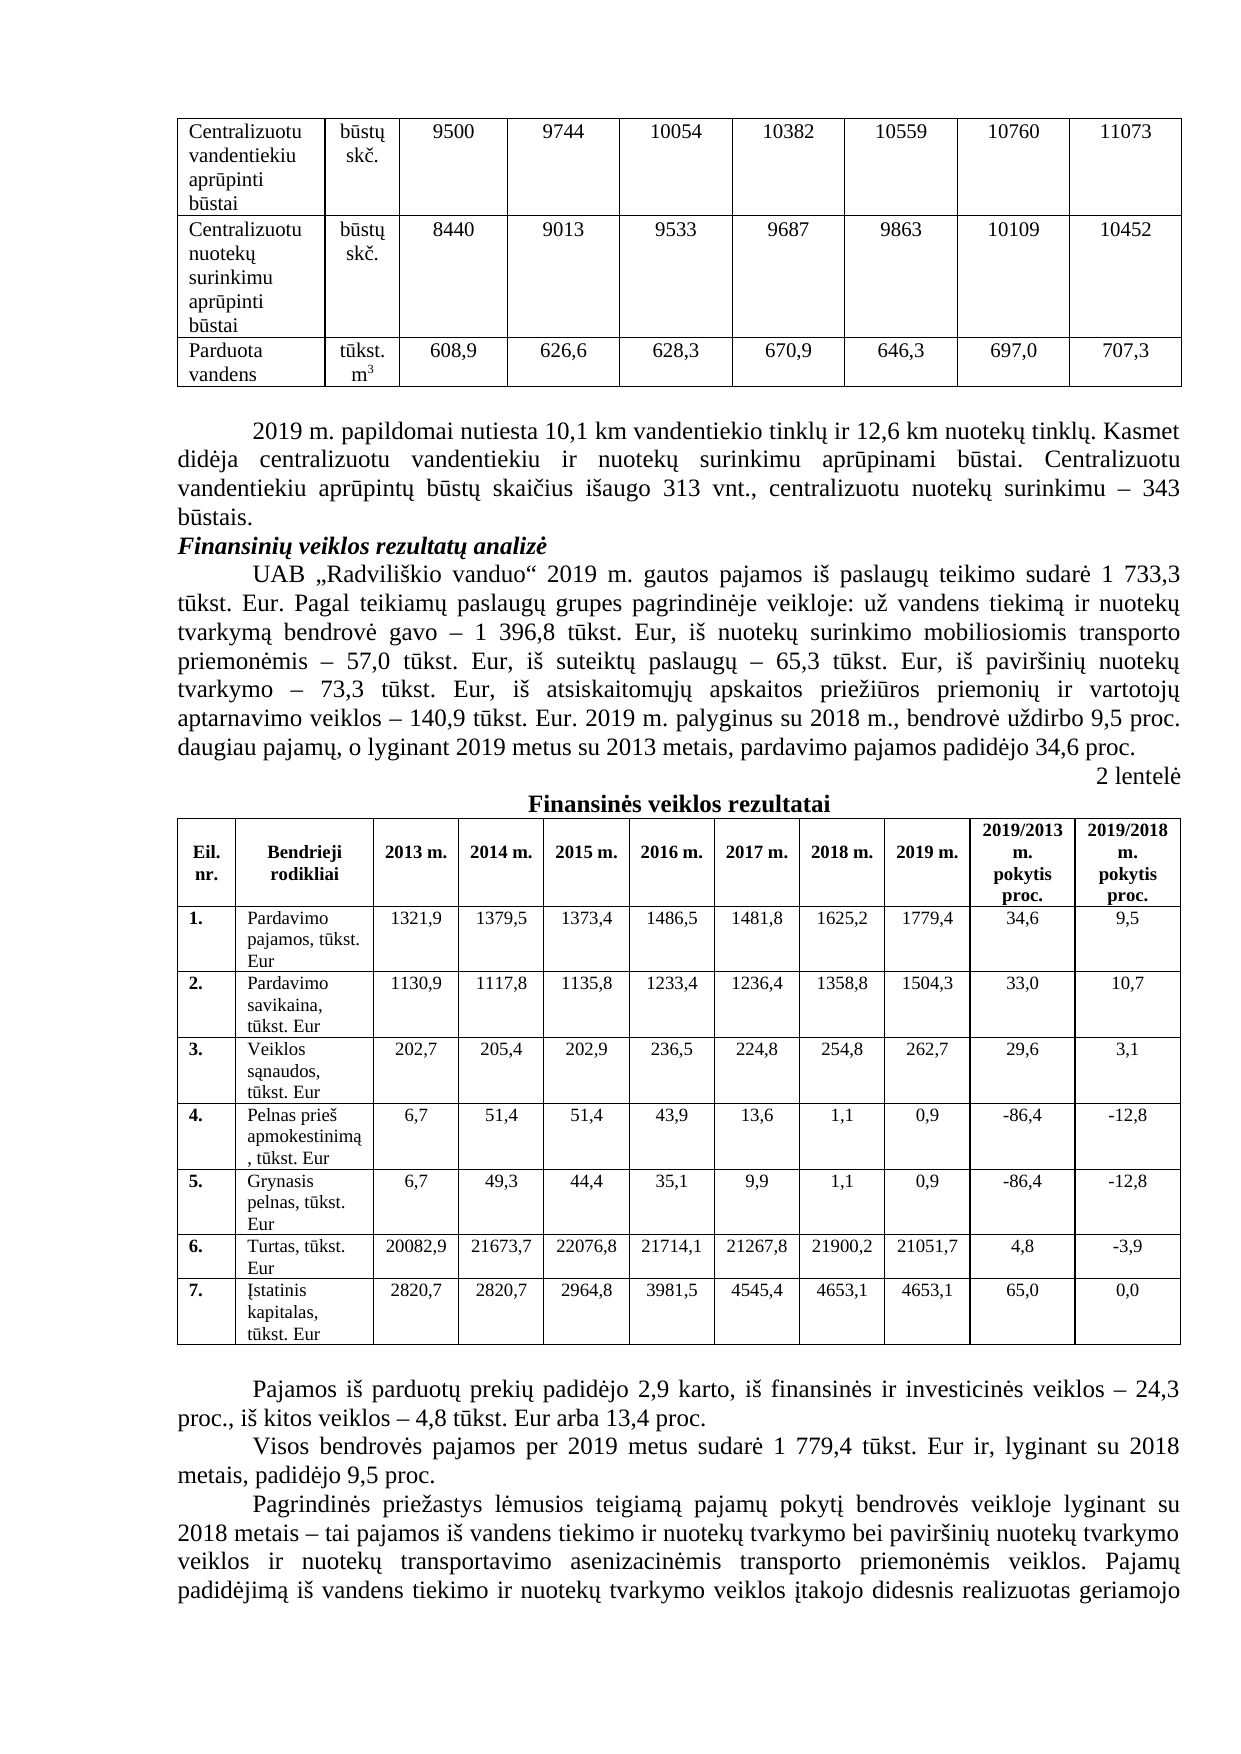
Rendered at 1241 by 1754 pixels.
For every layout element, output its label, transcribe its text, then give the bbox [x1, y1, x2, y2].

table_cell 4653,1 [885, 1279, 969, 1344]
table_cell 44,4 [544, 1170, 629, 1234]
table_cell 1135,8 [544, 972, 629, 1037]
table_cell 1117,8 [459, 972, 543, 1037]
table_cell 13,6 [715, 1104, 799, 1168]
table_cell 22076,8 [544, 1235, 629, 1278]
text Pagrindinės priežastys lėmusios teigiamą pajamų pokytį bendrovės veikloje lyginant su 2018 metais – tai pajamos iš vandens tiekimo ir nuotekų tvarkymo bei paviršinių nuotekų tvarkymo veiklos ir nuotekų transportavimo asenizacinėmis transporto priemonėmis veiklos. Pajamų padidėjimą iš vandens tiekimo ir nuotekų tvarkymo veiklos įtakojo didesnis realizuotas geriamojo [177, 1489, 1181, 1604]
table_cell Centralizuotu nuotekų surinkimu aprūpinti būstai [178, 216, 324, 337]
table_header 2014 m. [459, 819, 543, 906]
table_cell 1,1 [800, 1104, 884, 1168]
text 2019 m. papildomai nutiesta 10,1 km vandentiekio tinklų ir 12,6 km nuotekų tinklų. Kasmet didėja centralizuotu vandentiekiu ir nuotekų surinkimu aprūpinami būstai. Centralizuotu vandentiekiu aprūpintų būstų skaičius išaugo 313 vnt., centralizuotu nuotekų surinkimu – 343 būstais. [177, 416, 1181, 531]
table_cell 1504,3 [885, 972, 969, 1037]
table_cell Veiklos sąnaudos, tūkst. Eur [236, 1038, 373, 1103]
table_cell 4. [178, 1104, 235, 1168]
table_cell tūkst. m3 [326, 338, 399, 386]
table_header 2016 m. [630, 819, 714, 906]
table_cell 9533 [620, 216, 732, 337]
table_cell 51,4 [459, 1104, 543, 1168]
table_cell 0,0 [1076, 1279, 1180, 1344]
table_cell 262,7 [885, 1038, 969, 1103]
table_cell 29,6 [971, 1038, 1074, 1103]
table_cell -3,9 [1076, 1235, 1180, 1278]
table_cell 7. [178, 1279, 235, 1344]
table_cell 5. [178, 1170, 235, 1234]
table_cell 628,3 [620, 338, 732, 386]
table_cell 21673,7 [459, 1235, 543, 1278]
table_cell 8440 [400, 216, 507, 337]
text Finansinės veiklos rezultatai [177, 789, 1181, 818]
table_cell Pelnas prieš apmokestinimą, tūkst. Eur [236, 1104, 373, 1168]
table_cell 236,5 [630, 1038, 714, 1103]
table_cell 10559 [845, 119, 957, 215]
table_header Eil. nr. [178, 819, 235, 906]
table_header 2015 m. [544, 819, 629, 906]
table_cell 10382 [733, 119, 844, 215]
table_cell 20082,9 [374, 1235, 458, 1278]
table_cell 9863 [845, 216, 957, 337]
table_cell 202,7 [374, 1038, 458, 1103]
table_cell -86,4 [971, 1104, 1074, 1168]
table_cell 10109 [958, 216, 1069, 337]
table_cell 10054 [620, 119, 732, 215]
table_cell būstų skč. [326, 216, 399, 337]
table_cell 707,3 [1070, 338, 1181, 386]
table_cell Įstatinis kapitalas, tūkst. Eur [236, 1279, 373, 1344]
table_cell 65,0 [971, 1279, 1074, 1344]
table_cell 4653,1 [800, 1279, 884, 1344]
table_cell 4,8 [971, 1235, 1074, 1278]
table_cell 9687 [733, 216, 844, 337]
table_cell 3,1 [1076, 1038, 1180, 1103]
table_cell būstų skč. [326, 119, 399, 215]
table_cell 1481,8 [715, 907, 799, 971]
table_cell 4545,4 [715, 1279, 799, 1344]
table_cell 670,9 [733, 338, 844, 386]
table_cell 51,4 [544, 1104, 629, 1168]
table_header Bendrieji rodikliai [236, 819, 373, 906]
table_cell 10,7 [1076, 972, 1180, 1037]
table_cell 0,9 [885, 1104, 969, 1168]
table_cell 35,1 [630, 1170, 714, 1234]
text Finansinių veiklos rezultatų analizė [177, 531, 1181, 559]
table_cell 6. [178, 1235, 235, 1278]
table_cell 1236,4 [715, 972, 799, 1037]
text UAB „Radviliškio vanduo“ 2019 m. gautos pajamos iš paslaugų teikimo sudarė 1 733,3 tūkst. Eur. Pagal teikiamų paslaugų grupes pagrindinėje veikloje: už vandens tiekimą ir nuotekų tvarkymą bendrovė gavo – 1 396,8 tūkst. Eur, iš nuotekų surinkimo mobiliosiomis transporto priemonėmis – 57,0 tūkst. Eur, iš suteiktų paslaugų – 65,3 tūkst. Eur, iš paviršinių nuotekų tvarkymo – 73,3 tūkst. Eur, iš atsiskaitomųjų apskaitos priežiūros priemonių ir vartotojų aptarnavimo veiklos – 140,9 tūkst. Eur. 2019 m. palyginus su 2018 m., bendrovė uždirbo 9,5 proc. daugiau pajamų, o lyginant 2019 metus su 2013 metais, pardavimo pajamos padidėjo 34,6 proc. [177, 559, 1181, 761]
table_cell 2. [178, 972, 235, 1037]
table_cell 202,9 [544, 1038, 629, 1103]
table_header 2019/2013 m. pokytis proc. [971, 819, 1074, 906]
table_cell Centralizuotu vandentiekiu aprūpinti būstai [178, 119, 324, 215]
table_cell 43,9 [630, 1104, 714, 1168]
table_cell -86,4 [971, 1170, 1074, 1234]
text Pajamos iš parduotų prekių padidėjo 2,9 karto, iš finansinės ir investicinės veiklos – 24,3 proc., iš kitos veiklos – 4,8 tūkst. Eur arba 13,4 proc. [177, 1374, 1181, 1431]
table_cell 9744 [508, 119, 619, 215]
table_cell Pardavimo pajamos, tūkst. Eur [236, 907, 373, 971]
table_cell 3981,5 [630, 1279, 714, 1344]
table_cell 1233,4 [630, 972, 714, 1037]
table_cell 6,7 [374, 1170, 458, 1234]
table_cell 21900,2 [800, 1235, 884, 1278]
table_cell 34,6 [971, 907, 1074, 971]
table_cell -12,8 [1076, 1170, 1180, 1234]
table_cell 2820,7 [459, 1279, 543, 1344]
table_cell Pardavimo savikaina, tūkst. Eur [236, 972, 373, 1037]
table_cell Grynasis pelnas, tūkst. Eur [236, 1170, 373, 1234]
table_cell 1,1 [800, 1170, 884, 1234]
table_cell 49,3 [459, 1170, 543, 1234]
table_cell 646,3 [845, 338, 957, 386]
table_header 2017 m. [715, 819, 799, 906]
table_cell 9013 [508, 216, 619, 337]
table_cell 9500 [400, 119, 507, 215]
table_header 2013 m. [374, 819, 458, 906]
table_cell 21267,8 [715, 1235, 799, 1278]
table_cell 1379,5 [459, 907, 543, 971]
table_cell 626,6 [508, 338, 619, 386]
table_header 2019 m. [885, 819, 969, 906]
table_cell 224,8 [715, 1038, 799, 1103]
table_cell 11073 [1070, 119, 1181, 215]
table_cell 21051,7 [885, 1235, 969, 1278]
table_cell 9,5 [1076, 907, 1180, 971]
table_cell 1486,5 [630, 907, 714, 971]
table_cell 2964,8 [544, 1279, 629, 1344]
table_cell 6,7 [374, 1104, 458, 1168]
table_cell Parduota vandens [178, 338, 324, 386]
table_cell 1373,4 [544, 907, 629, 971]
table_header 2018 m. [800, 819, 884, 906]
table_header 2019/2018 m. pokytis proc. [1076, 819, 1180, 906]
table_cell 10760 [958, 119, 1069, 215]
table_cell 608,9 [400, 338, 507, 386]
table_cell -12,8 [1076, 1104, 1180, 1168]
table_cell Turtas, tūkst. Eur [236, 1235, 373, 1278]
table_cell 205,4 [459, 1038, 543, 1103]
table_cell 254,8 [800, 1038, 884, 1103]
text Visos bendrovės pajamos per 2019 metus sudarė 1 779,4 tūkst. Eur ir, lyginant su 2018 metais, padidėjo 9,5 proc. [177, 1431, 1181, 1489]
table_cell 1779,4 [885, 907, 969, 971]
table_cell 33,0 [971, 972, 1074, 1037]
table_cell 1321,9 [374, 907, 458, 971]
table_cell 9,9 [715, 1170, 799, 1234]
table_cell 1625,2 [800, 907, 884, 971]
text 2 lentelė [177, 761, 1181, 789]
table_cell 21714,1 [630, 1235, 714, 1278]
table_cell 0,9 [885, 1170, 969, 1234]
table_cell 697,0 [958, 338, 1069, 386]
table_cell 1358,8 [800, 972, 884, 1037]
table_cell 1130,9 [374, 972, 458, 1037]
table_cell 3. [178, 1038, 235, 1103]
table_cell 1. [178, 907, 235, 971]
table_cell 2820,7 [374, 1279, 458, 1344]
table_cell 10452 [1070, 216, 1181, 337]
